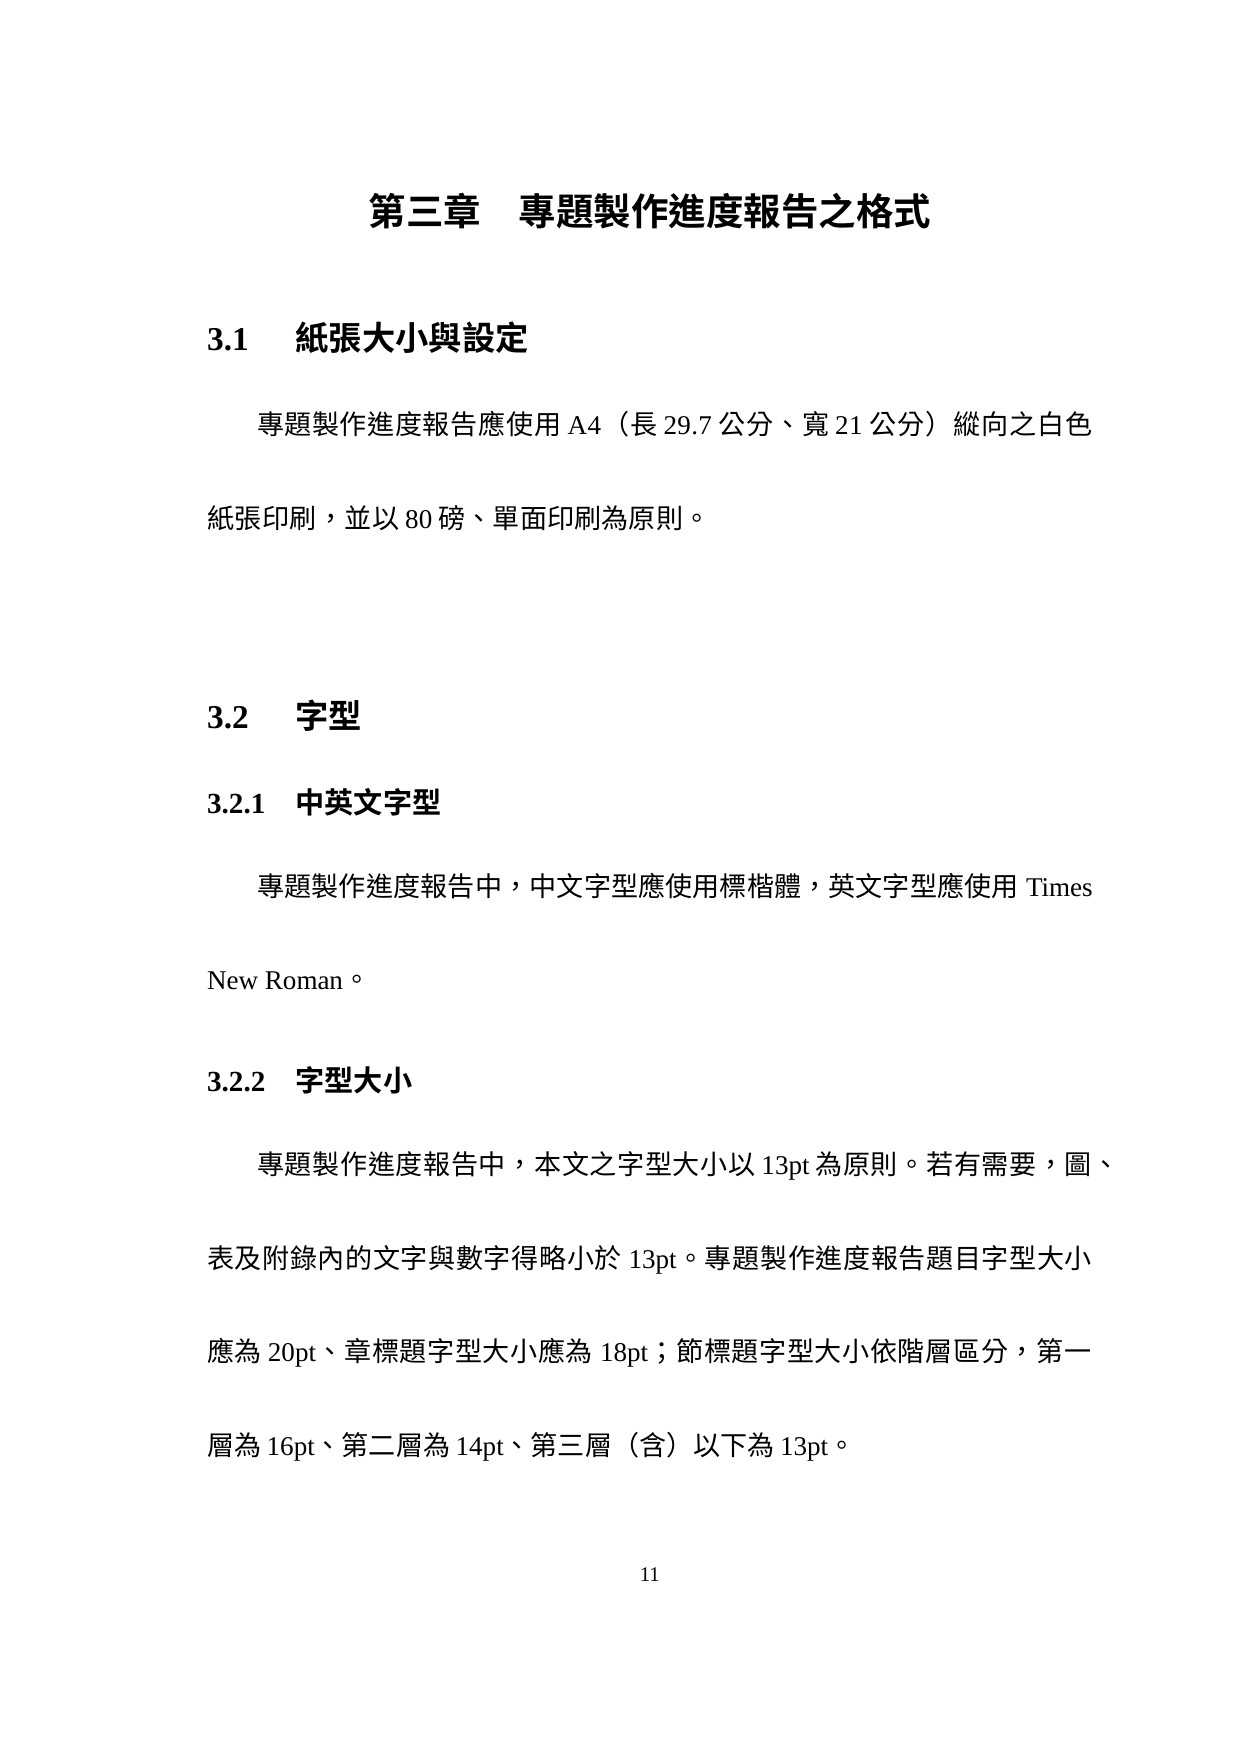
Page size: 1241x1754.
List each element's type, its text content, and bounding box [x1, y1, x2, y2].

text 專題製作進度報告應使用A4（長29.7公分、寬21公分）縱向之白色紙張印刷，並以80磅、單面印刷為原則。 [207, 381, 1092, 537]
list 中英文字型 [207, 759, 1092, 821]
list 字型大小 [207, 1037, 1092, 1100]
text 專題製作進度報告中，本文之字型大小以13pt為原則。若有需要，圖、表及附錄內的文字與數字得略小於13pt。專題製作進度報告題目字型大小應為20pt、章標題字型大小應為18pt；節標題字型大小依階層區分，第一層為16pt、第二層為14pt、第三層（含）以下為13pt。 [207, 1121, 1092, 1464]
list 紙張大小與設定 [207, 294, 1092, 357]
text 專題製作進度報告中，中文字型應使用標楷體，英文字型應使用Times New Roman。 [207, 843, 1092, 999]
text 第三章 專題製作進度報告之格式 [207, 167, 1092, 230]
list 字型 [207, 672, 1092, 735]
